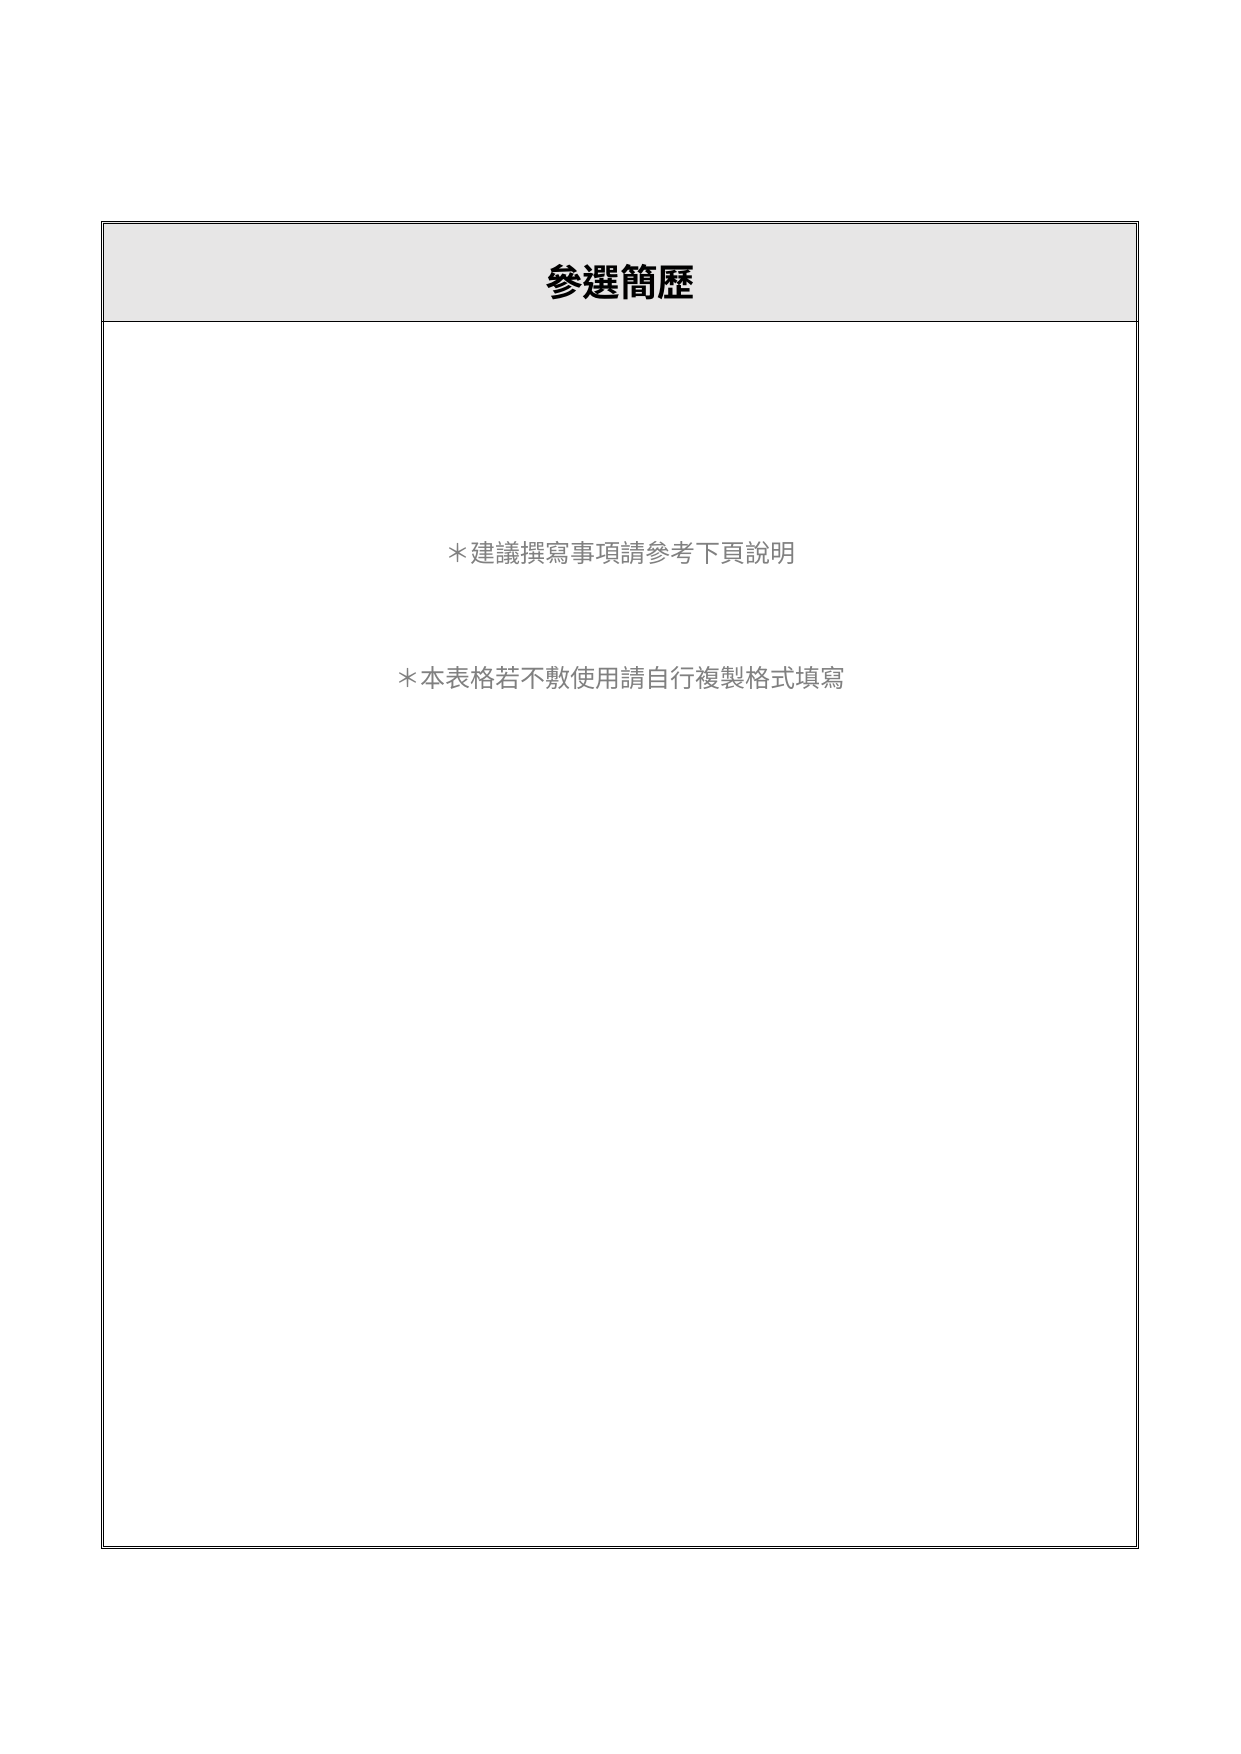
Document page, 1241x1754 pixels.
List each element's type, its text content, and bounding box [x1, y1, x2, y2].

table_cell ＊建議撰寫事項請參考下頁說明 ＊本表格若不敷使用請自行複製格式填寫 [104, 322, 1136, 1546]
table_header 參選簡歷 [104, 224, 1136, 321]
